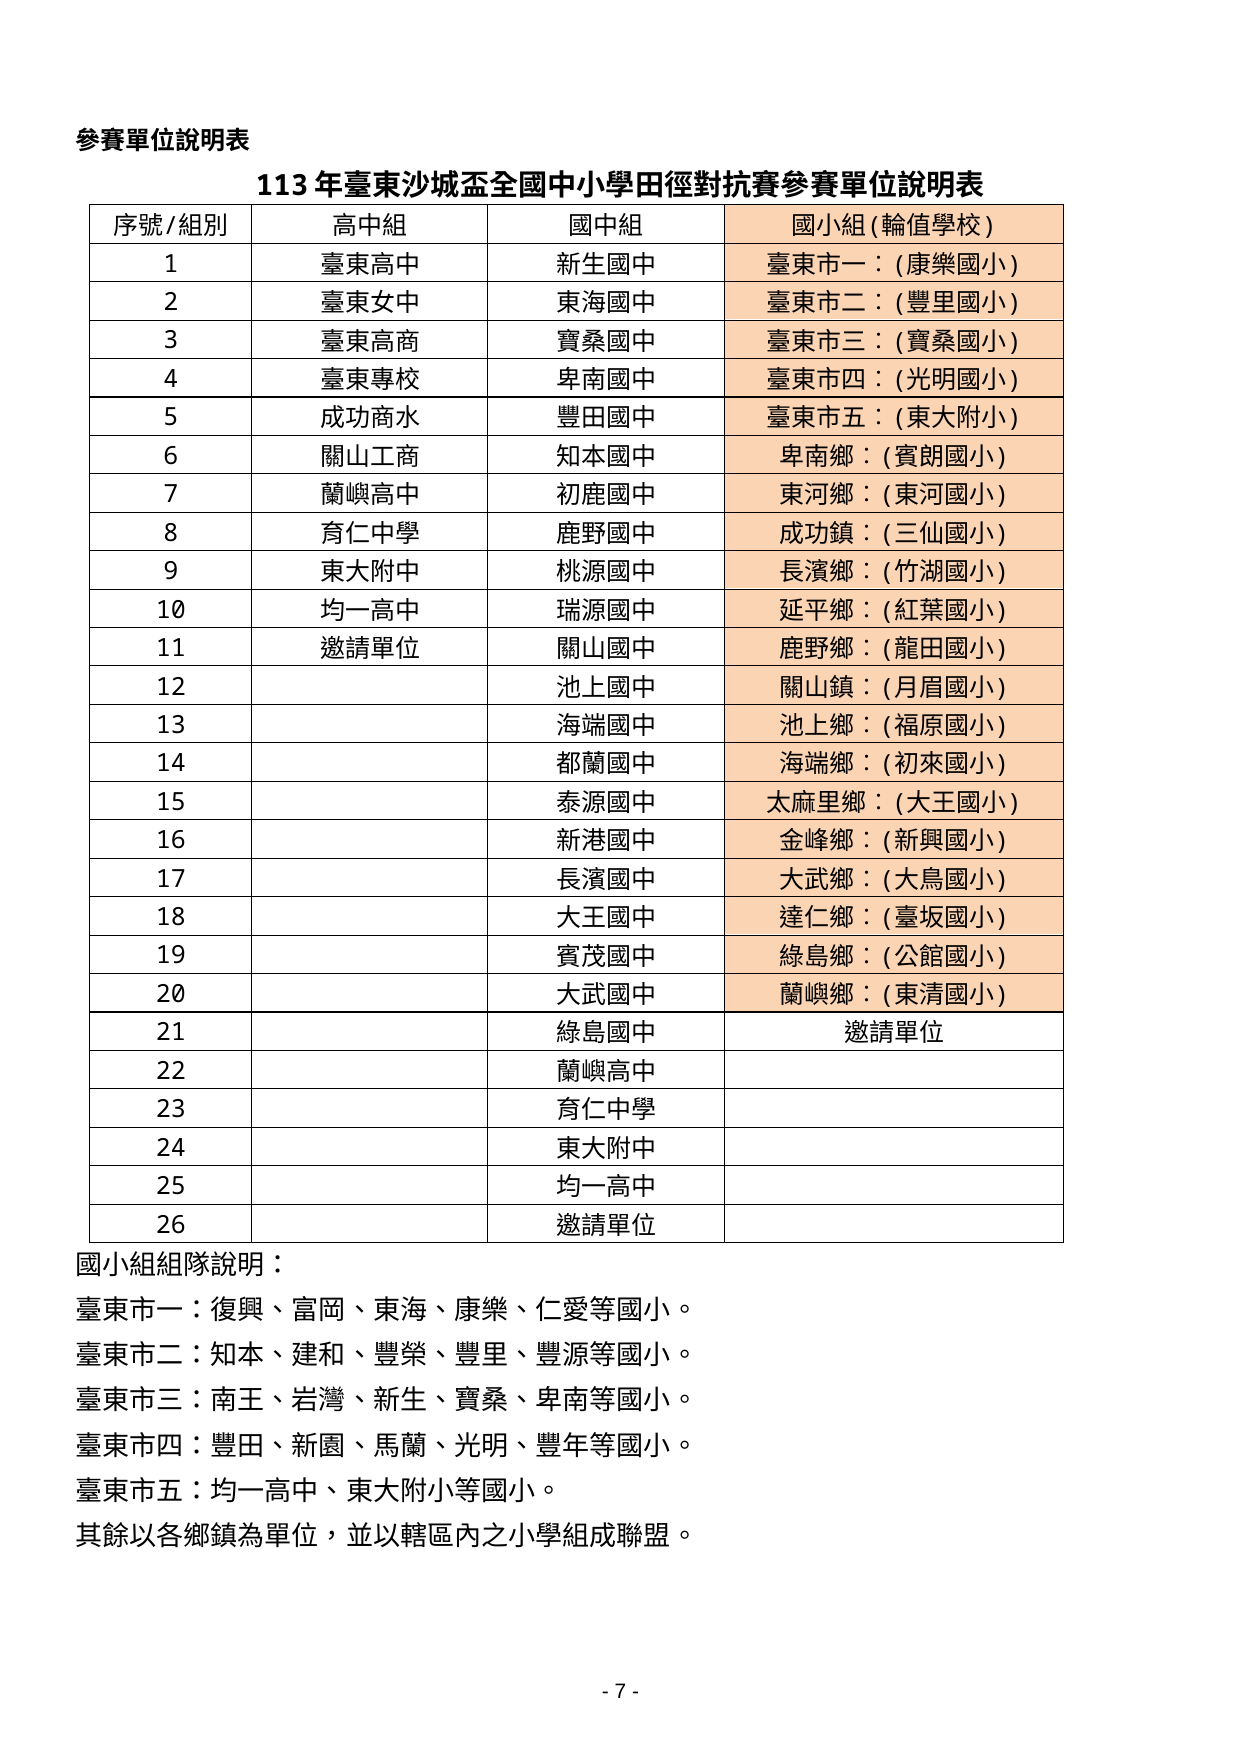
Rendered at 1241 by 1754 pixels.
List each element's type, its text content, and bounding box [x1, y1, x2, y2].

table_cell [252, 820, 487, 858]
table_cell 鹿野國中 [488, 513, 724, 550]
table_cell 邀請單位 [725, 1013, 1063, 1050]
table_cell [725, 1089, 1063, 1127]
table_cell 關山國中 [488, 628, 724, 665]
table_cell 13 [90, 705, 251, 742]
table_cell 東河鄉︰(東河國小) [725, 474, 1063, 512]
table_cell [252, 1128, 487, 1165]
table_cell 8 [90, 513, 251, 550]
table_cell 綠島國中 [488, 1013, 724, 1050]
table_cell 成功鎮︰(三仙國小) [725, 513, 1063, 550]
table_cell 蘭嶼高中 [252, 474, 487, 512]
table_cell 關山鎮︰(月眉國小) [725, 666, 1063, 704]
table_cell 新生國中 [488, 244, 724, 281]
table_cell 2 [90, 282, 251, 319]
table_cell 大武鄉︰(大鳥國小) [725, 859, 1063, 896]
text 其餘以各鄉鎮為單位，並以轄區內之小學組成聯盟。 [75, 1514, 1165, 1553]
table_cell 23 [90, 1089, 251, 1127]
table_cell 臺東女中 [252, 282, 487, 319]
table_cell [252, 897, 487, 934]
table_cell [725, 1128, 1063, 1165]
table_cell 蘭嶼鄉︰(東清國小) [725, 974, 1063, 1011]
table_cell 6 [90, 436, 251, 473]
table_cell 卑南鄉︰(賓朗國小) [725, 436, 1063, 473]
table_cell 長濱鄉︰(竹湖國小) [725, 551, 1063, 588]
table_cell 15 [90, 782, 251, 819]
table_cell 20 [90, 974, 251, 1011]
table_cell 泰源國中 [488, 782, 724, 819]
table_cell 金峰鄉︰(新興國小) [725, 820, 1063, 858]
table_cell 22 [90, 1051, 251, 1088]
table_cell 延平鄉︰(紅葉國小) [725, 590, 1063, 627]
table_cell 臺東市三︰(寶桑國小) [725, 321, 1063, 358]
table_cell 東海國中 [488, 282, 724, 319]
table_cell 初鹿國中 [488, 474, 724, 512]
table_cell 25 [90, 1166, 251, 1203]
table_cell 池上鄉︰(福原國小) [725, 705, 1063, 742]
table_cell 24 [90, 1128, 251, 1165]
table_header 國小組(輪值學校) [725, 205, 1063, 243]
table_cell 蘭嶼高中 [488, 1051, 724, 1088]
text 臺東市二：知本、建和、豐榮、豐里、豐源等國小。 [75, 1333, 1165, 1372]
table_cell 26 [90, 1205, 251, 1242]
table_cell 新港國中 [488, 820, 724, 858]
table_cell 17 [90, 859, 251, 896]
table_cell 14 [90, 743, 251, 781]
table_cell 綠島鄉︰(公館國小) [725, 936, 1063, 973]
table_cell 均一高中 [488, 1166, 724, 1203]
table_cell [252, 743, 487, 781]
table_cell 邀請單位 [488, 1205, 724, 1242]
text 113年臺東沙城盃全國中小學田徑對抗賽參賽單位說明表 [75, 158, 1165, 204]
table_header 序號/組別 [90, 205, 251, 243]
table_cell 3 [90, 321, 251, 358]
table_cell 5 [90, 398, 251, 435]
text 臺東市一：復興、富岡、東海、康樂、仁愛等國小。 [75, 1288, 1165, 1327]
table_cell 臺東高商 [252, 321, 487, 358]
text 國小組組隊說明： [75, 1243, 1165, 1282]
table_cell 臺東市五︰(東大附小) [725, 398, 1063, 435]
table_cell 12 [90, 666, 251, 704]
table_cell 池上國中 [488, 666, 724, 704]
table_cell [252, 1013, 487, 1050]
table_cell [725, 1051, 1063, 1088]
table_cell 關山工商 [252, 436, 487, 473]
table_cell 9 [90, 551, 251, 588]
table_cell [725, 1205, 1063, 1242]
table_cell [252, 936, 487, 973]
table_cell 16 [90, 820, 251, 858]
table_cell 1 [90, 244, 251, 281]
table_cell 臺東市四︰(光明國小) [725, 359, 1063, 396]
table_cell 豐田國中 [488, 398, 724, 435]
table_cell 10 [90, 590, 251, 627]
table_cell 都蘭國中 [488, 743, 724, 781]
table_cell [252, 1051, 487, 1088]
table_cell 寶桑國中 [488, 321, 724, 358]
table_cell [252, 1166, 487, 1203]
table_cell 東大附中 [488, 1128, 724, 1165]
table_cell 知本國中 [488, 436, 724, 473]
table_cell 21 [90, 1013, 251, 1050]
table_cell 大武國中 [488, 974, 724, 1011]
table_cell 海端鄉︰(初來國小) [725, 743, 1063, 781]
table_cell 成功商水 [252, 398, 487, 435]
table_cell 臺東高中 [252, 244, 487, 281]
table_cell 18 [90, 897, 251, 934]
text 臺東市四：豐田、新園、馬蘭、光明、豐年等國小。 [75, 1423, 1165, 1463]
table_cell 11 [90, 628, 251, 665]
table_cell 卑南國中 [488, 359, 724, 396]
table_cell 臺東市二︰(豐里國小) [725, 282, 1063, 319]
table_cell 鹿野鄉︰(龍田國小) [725, 628, 1063, 665]
table_cell [252, 974, 487, 1011]
table_cell [252, 705, 487, 742]
table_cell 長濱國中 [488, 859, 724, 896]
table_header 高中組 [252, 205, 487, 243]
text 臺東市五：均一高中、東大附小等國小。 [75, 1468, 1165, 1508]
table_cell [252, 1205, 487, 1242]
table_cell 4 [90, 359, 251, 396]
table_header 國中組 [488, 205, 724, 243]
table_cell [252, 666, 487, 704]
table_cell 臺東專校 [252, 359, 487, 396]
table_cell 大王國中 [488, 897, 724, 934]
text 參賽單位說明表 [75, 112, 1165, 158]
table_cell 瑞源國中 [488, 590, 724, 627]
table_cell 東大附中 [252, 551, 487, 588]
table_cell 太麻里鄉︰(大王國小) [725, 782, 1063, 819]
table_cell 邀請單位 [252, 628, 487, 665]
table_cell 海端國中 [488, 705, 724, 742]
table_cell 19 [90, 936, 251, 973]
table_cell 賓茂國中 [488, 936, 724, 973]
table_cell [252, 1089, 487, 1127]
table_cell 桃源國中 [488, 551, 724, 588]
table_cell [252, 859, 487, 896]
table_cell 均一高中 [252, 590, 487, 627]
table_cell 臺東市一︰(康樂國小) [725, 244, 1063, 281]
table_cell [252, 782, 487, 819]
table_cell 育仁中學 [252, 513, 487, 550]
table_cell 達仁鄉︰(臺坂國小) [725, 897, 1063, 934]
table_cell [725, 1166, 1063, 1203]
text 臺東市三：南王、岩灣、新生、寶桑、卑南等國小。 [75, 1378, 1165, 1418]
table_cell 7 [90, 474, 251, 512]
table_cell 育仁中學 [488, 1089, 724, 1127]
